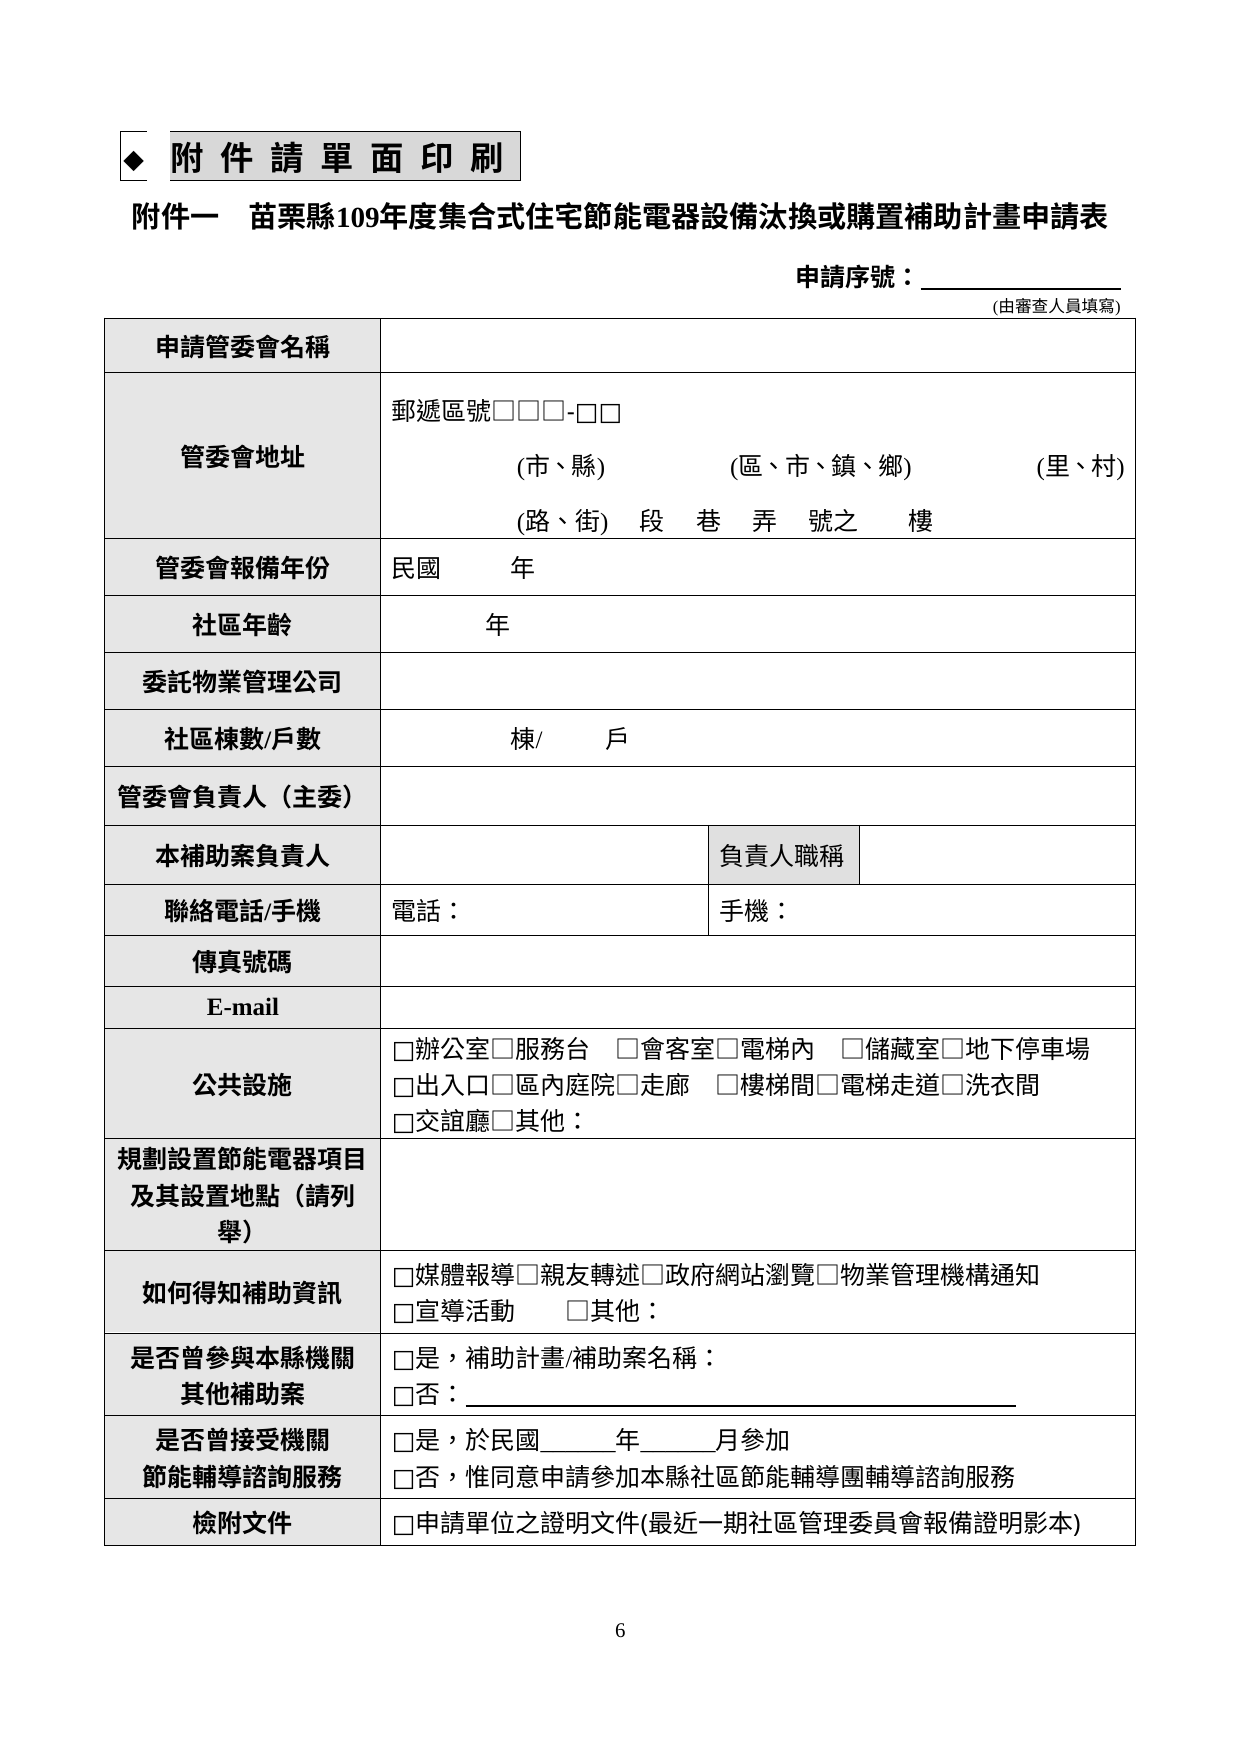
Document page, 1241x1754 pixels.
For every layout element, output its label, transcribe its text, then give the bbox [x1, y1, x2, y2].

table_cell 電話： [381, 885, 708, 935]
table_header [381, 319, 1135, 372]
table_header 申請管委會名稱 [105, 319, 380, 372]
text (由審查人員填寫) [0, 293, 1120, 317]
table_cell 手機： [709, 885, 1135, 935]
table_cell □是，補助計畫/補助案名稱： □否： [381, 1334, 1135, 1415]
table_cell 如何得知補助資訊 [105, 1251, 380, 1332]
table_cell [860, 826, 1135, 884]
table_cell 管委會負責人（主委） [105, 767, 380, 825]
table_cell [381, 826, 708, 884]
table_cell [381, 1139, 1135, 1250]
table_cell 社區棟數/戶數 [105, 710, 380, 766]
table_cell 是否曾接受機關 節能輔導諮詢服務 [105, 1416, 380, 1498]
table_cell 委託物業管理公司 [105, 653, 380, 709]
table_cell □媒體報導□親友轉述□政府網站瀏覽□物業管理機構通知 □宣導活動 □其他： [381, 1251, 1135, 1332]
table_cell 是否曾參與本縣機關 其他補助案 [105, 1334, 380, 1415]
table_cell 負責人職稱 [709, 826, 859, 884]
table_cell 本補助案負責人 [105, 826, 380, 884]
table_cell 社區年齡 [105, 596, 380, 652]
table_cell □申請單位之證明文件(最近一期社區管理委員會報備證明影本) [381, 1499, 1135, 1545]
table_cell 棟/ 戶 [381, 710, 1135, 766]
text 申請序號： [120, 257, 1120, 293]
table_cell E-mail [105, 987, 380, 1028]
table_cell 年 [381, 596, 1135, 652]
table_cell 傳真號碼 [105, 936, 380, 986]
table_cell □辦公室□服務台 □會客室□電梯內 □儲藏室□地下停車場 □出入口□區內庭院□走廊 □樓梯間□電梯走道□洗衣間 □交誼廳□其他： [381, 1029, 1135, 1138]
table_cell 郵遞區號□□□-□□ (市、縣) (區、市、鎮、鄉) (里、村) (路、街) 段 巷 弄 號之 樓 [381, 373, 1135, 538]
table_cell [381, 653, 1135, 709]
text 附件一 苗栗縣109年度集合式住宅節能電器設備汰換或購置補助計畫申請表 [120, 193, 1120, 236]
table_cell [381, 936, 1135, 986]
table_cell 管委會地址 [105, 373, 380, 538]
table_cell 檢附文件 [105, 1499, 380, 1545]
table_cell 規劃設置節能電器項目 及其設置地點（請列舉） [105, 1139, 380, 1250]
list 附件請單面印刷 [120, 118, 1120, 193]
table_cell 民國 年 [381, 539, 1135, 595]
table_cell 公共設施 [105, 1029, 380, 1138]
table_cell 聯絡電話/手機 [105, 885, 380, 935]
table_cell [381, 767, 1135, 825]
table_cell □是，於民國______年______月參加 □否，惟同意申請參加本縣社區節能輔導團輔導諮詢服務 [381, 1416, 1135, 1498]
table_cell 管委會報備年份 [105, 539, 380, 595]
table_cell [381, 987, 1135, 1028]
